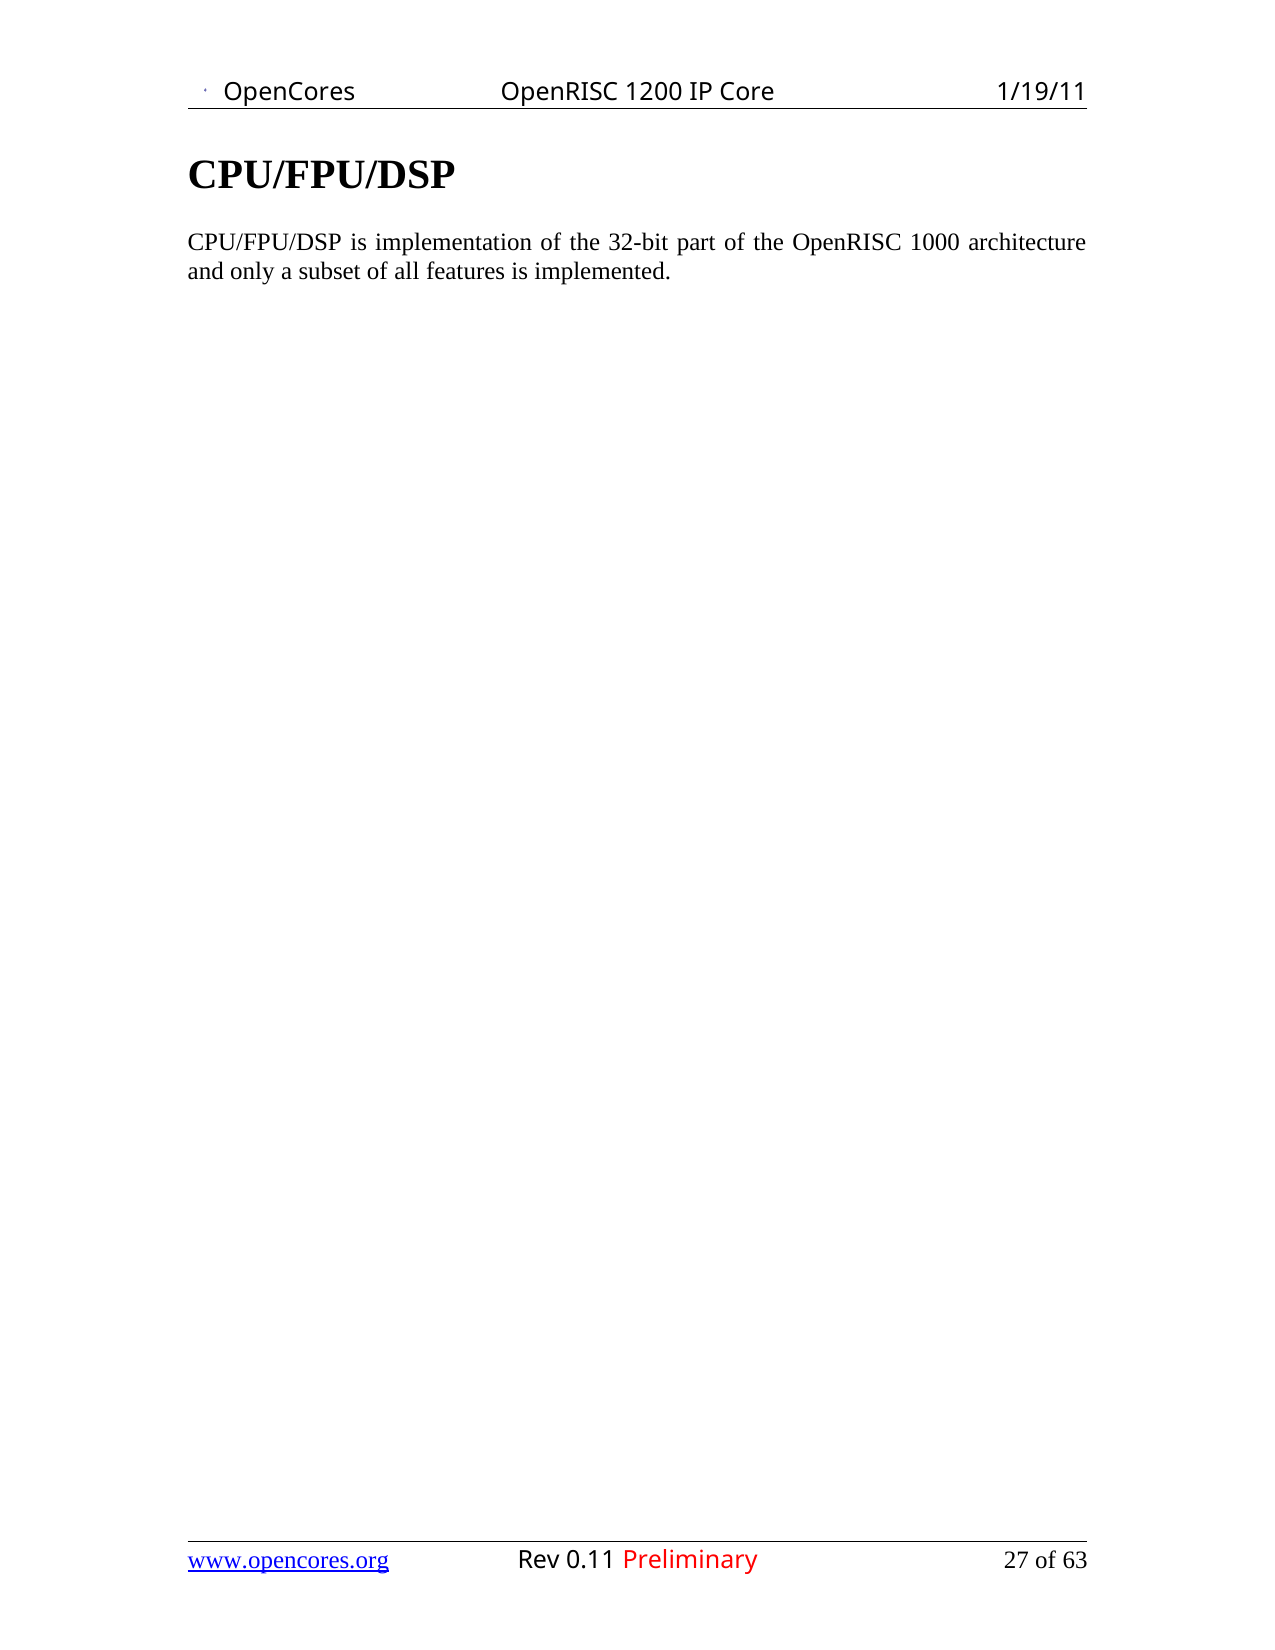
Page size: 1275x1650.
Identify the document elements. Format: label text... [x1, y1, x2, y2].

subtitle CPU/FPU/DSP [187, 150, 1087, 198]
text CPU/FPU/DSP is implementation of the 32-bit part of the OpenRISC 1000 architecture and only a subset of all features is implemented. [187, 227, 1087, 285]
